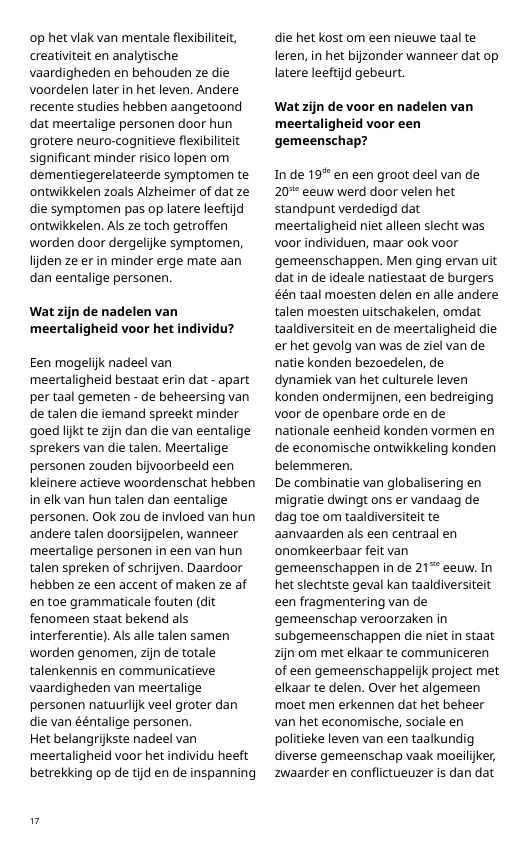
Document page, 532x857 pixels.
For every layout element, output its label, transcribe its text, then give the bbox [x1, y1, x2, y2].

text Een mogelijk nadeel van meertaligheid bestaat erin dat - apart per taal gemeten - de beheersing van de talen die iemand spreekt minder goed lijkt te zijn dan die van eentalige sprekers van die talen. Meertalige personen zouden bijvoorbeeld een kleinere actieve woordenschat hebben in elk van hun talen dan eentalige personen. Ook zou de invloed van hun andere talen doorsijpelen, wanneer meertalige personen in een van hun talen spreken of schrijven. Daardoor hebben ze een accent of maken ze af en toe grammaticale fouten (dit fenomeen staat bekend als interferentie). Als alle talen samen worden genomen, zijn de totale talenkennis en communicatieve vaardigheden van meertalige personen natuurlijk veel groter dan die van ééntalige personen. Het belangrijkste nadeel van meertaligheid voor het individu heeft betrekking op de tijd en de inspanning [29, 354, 257, 781]
text Wat zijn de nadelen van meertaligheid voor het individu? [29, 303, 257, 337]
text die het kost om een nieuwe taal te leren, in het bijzonder wanneer dat op latere leeftijd gebeurt. [274, 29, 502, 81]
text Wat zijn de voor en nadelen van meertaligheid voor een gemeenschap? [274, 98, 502, 149]
text In de 19de en een groot deel van de 20ste eeuw werd door velen het standpunt verdedigd dat meertaligheid niet alleen slecht was voor individuen, maar ook voor gemeenschappen. Men ging ervan uit dat in de ideale natiestaat de burgers één taal moesten delen en alle andere talen moesten uitschakelen, omdat taaldiversiteit en de meertaligheid die er het gevolg van was de ziel van de natie konden bezoedelen, de dynamiek van het culturele leven konden ondermijnen, een bedreiging voor de openbare orde en de nationale eenheid konden vormen en de economische ontwikkeling konden belemmeren. De combinatie van globalisering en migratie dwingt ons er vandaag de dag toe om taaldiversiteit te aanvaarden als een centraal en onomkeerbaar feit van gemeenschappen in de 21ste eeuw. In het slechtste geval kan taaldiversiteit een fragmentering van de gemeenschap veroorzaken in subgemeenschappen die niet in staat zijn om met elkaar te communiceren of een gemeenschappelijk project met elkaar te delen. Over het algemeen moet men erkennen dat het beheer van het economische, sociale en politieke leven van een taalkundig diverse gemeenschap vaak moeilijker, zwaarder en conflictueuzer is dan dat [274, 166, 502, 781]
text op het vlak van mentale flexibiliteit, creativiteit en analytische vaardigheden en behouden ze die voordelen later in het leven. Andere recente studies hebben aangetoond dat meertalige personen door hun grotere neuro-cognitieve flexibiliteit significant minder risico lopen om dementiegerelateerde symptomen te ontwikkelen zoals Alzheimer of dat ze die symptomen pas op latere leeftijd ontwikkelen. Als ze toch getroffen worden door dergelijke symptomen, lijden ze er in minder erge mate aan dan eentalige personen. [29, 29, 257, 286]
